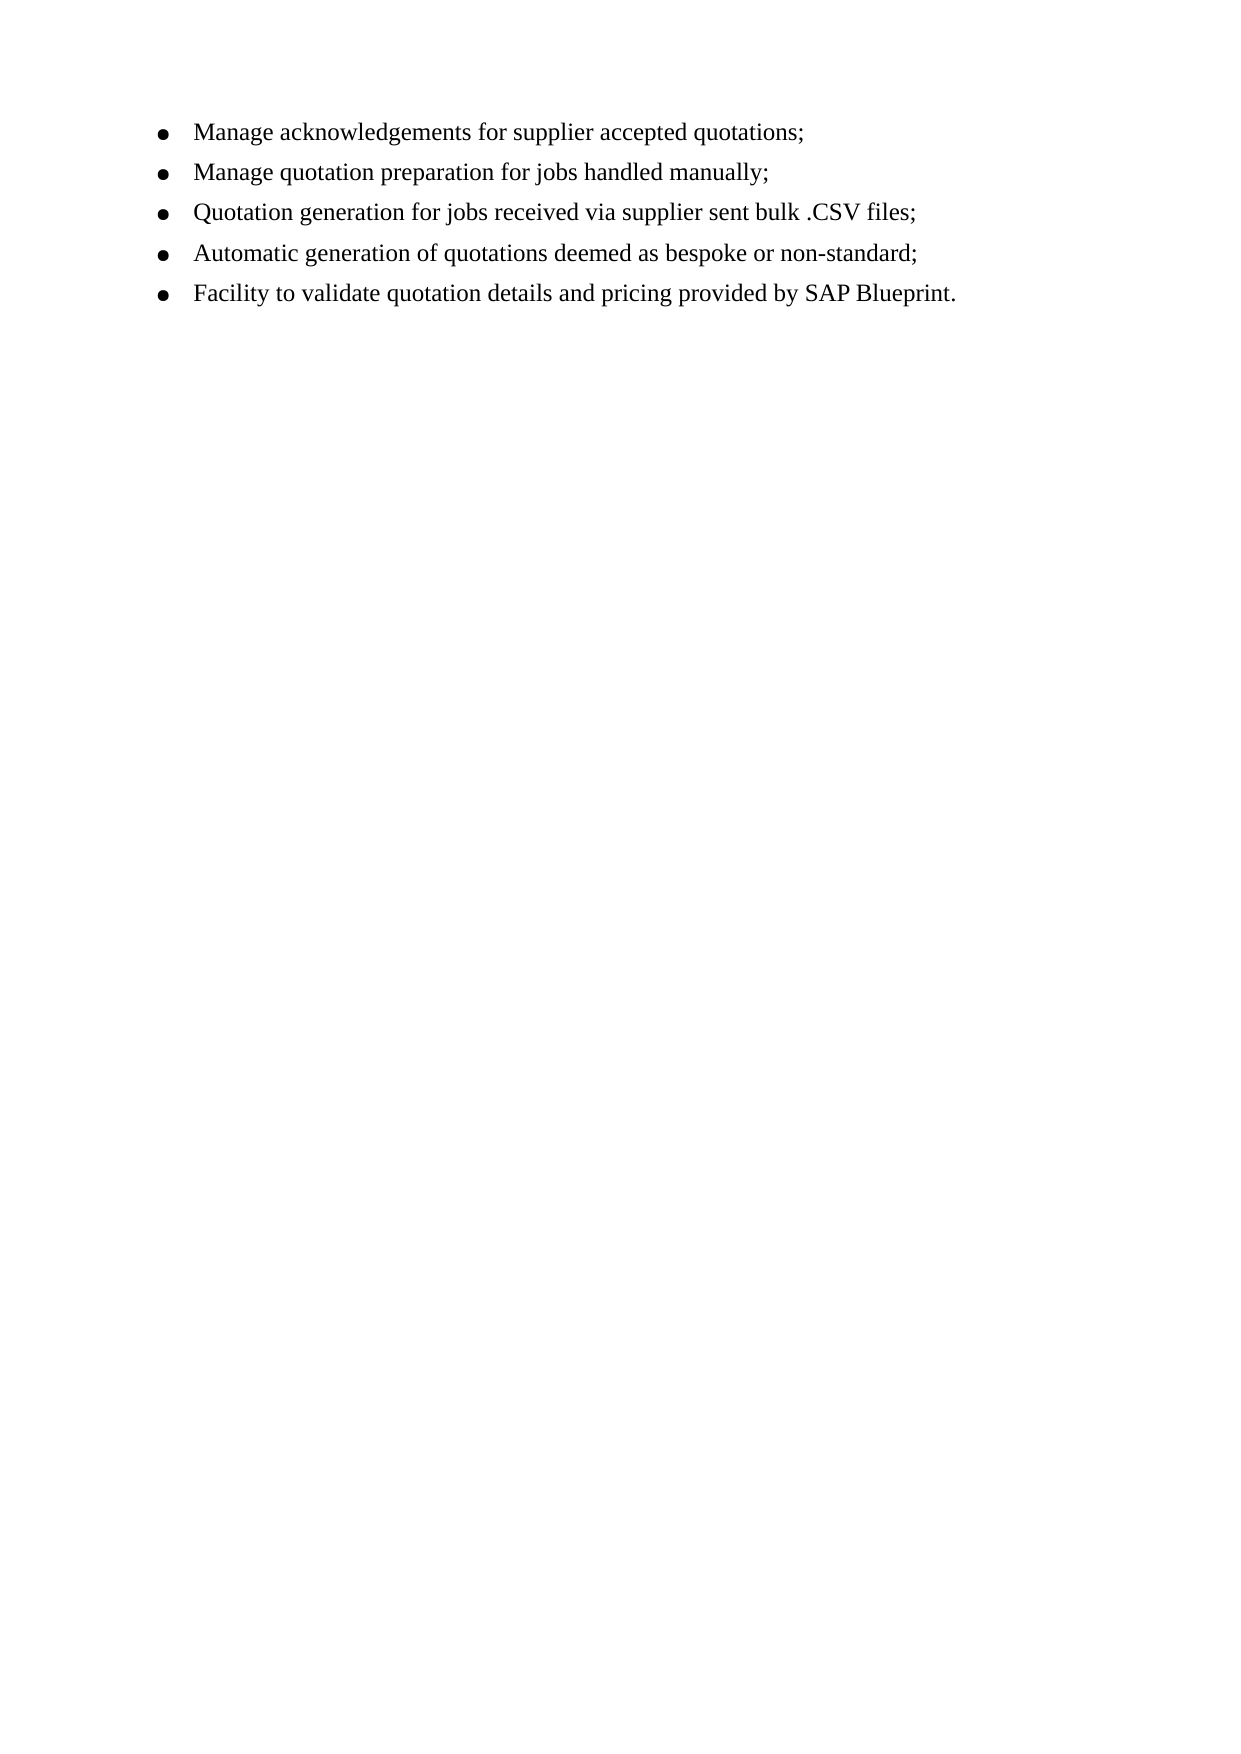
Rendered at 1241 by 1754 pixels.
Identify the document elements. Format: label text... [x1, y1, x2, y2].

list Facility to validate quotation details and pricing provided by SAP Blueprint. [156, 279, 1122, 307]
list Quotation generation for jobs received via supplier sent bulk .CSV files; [156, 198, 1122, 226]
list Manage quotation preparation for jobs handled manually; [156, 158, 1122, 186]
list Manage acknowledgements for supplier accepted quotations; [156, 118, 1122, 146]
list Automatic generation of quotations deemed as bespoke or non-standard; [156, 239, 1122, 266]
